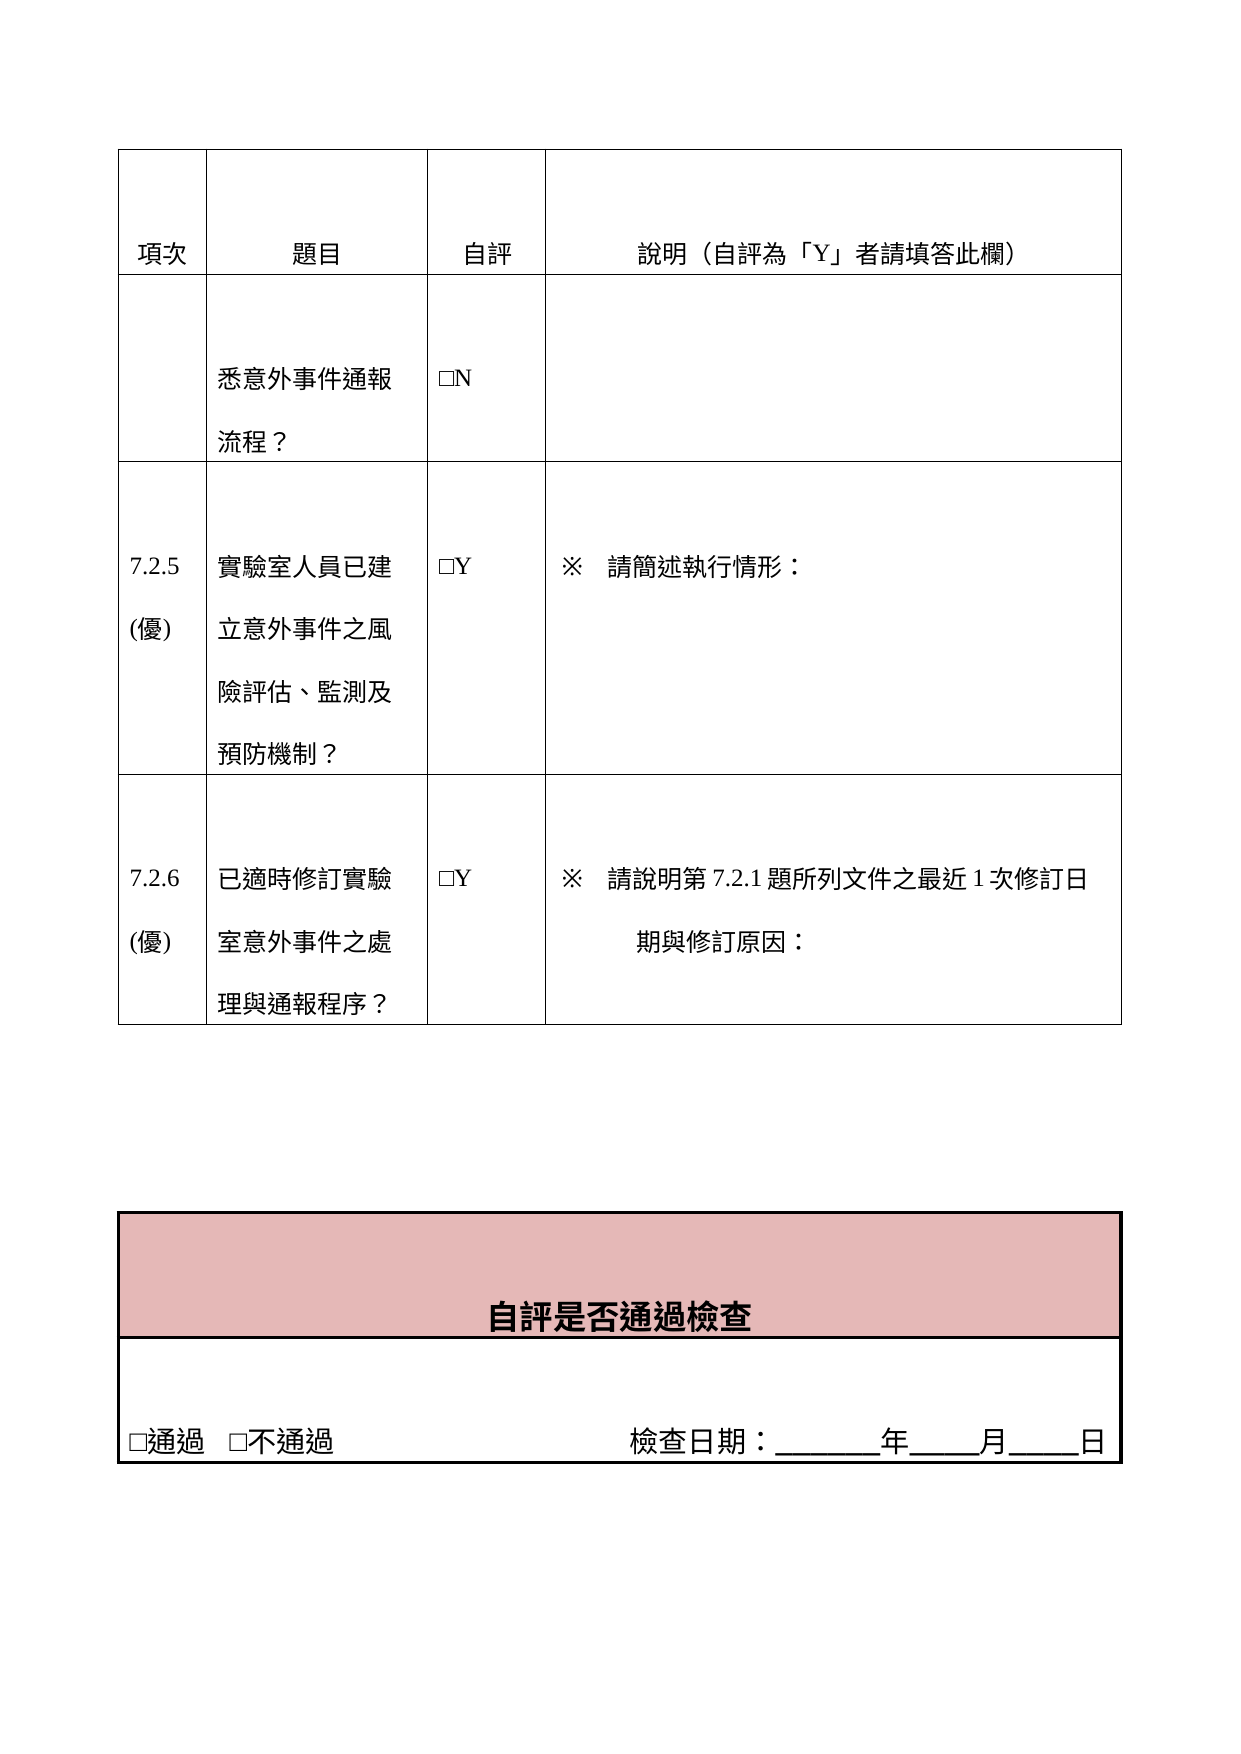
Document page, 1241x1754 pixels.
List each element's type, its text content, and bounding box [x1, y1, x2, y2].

table_cell 已適時修訂實驗室意外事件之處理與通報程序？ [207, 775, 427, 1023]
table_cell □通過 □不通過 檢查日期：______年____月____日 [120, 1339, 1119, 1461]
table_header 項次 [119, 150, 206, 273]
table_cell □Y [428, 775, 545, 1023]
table_cell 請簡述執行情形： [546, 462, 1121, 773]
table_cell □Y [428, 462, 545, 773]
table_cell 實驗室人員已建立意外事件之風險評估、監測及預防機制？ [207, 462, 427, 773]
table_header 題目 [207, 150, 427, 273]
table_cell □N [428, 275, 545, 461]
table_cell 悉意外事件通報流程？ [207, 275, 427, 461]
table_cell [119, 275, 206, 461]
table_header 自評是否通過檢查 [120, 1214, 1119, 1336]
table_header 說明（自評為「Y」者請填答此欄） [546, 150, 1121, 273]
table_header 自評 [428, 150, 545, 273]
table_cell 7.2.6 (優) [119, 775, 206, 1023]
table_cell 請說明第7.2.1題所列文件之最近1次修訂日期與修訂原因： [546, 775, 1121, 1023]
table_cell [546, 275, 1121, 461]
table_cell 7.2.5 (優) [119, 462, 206, 773]
